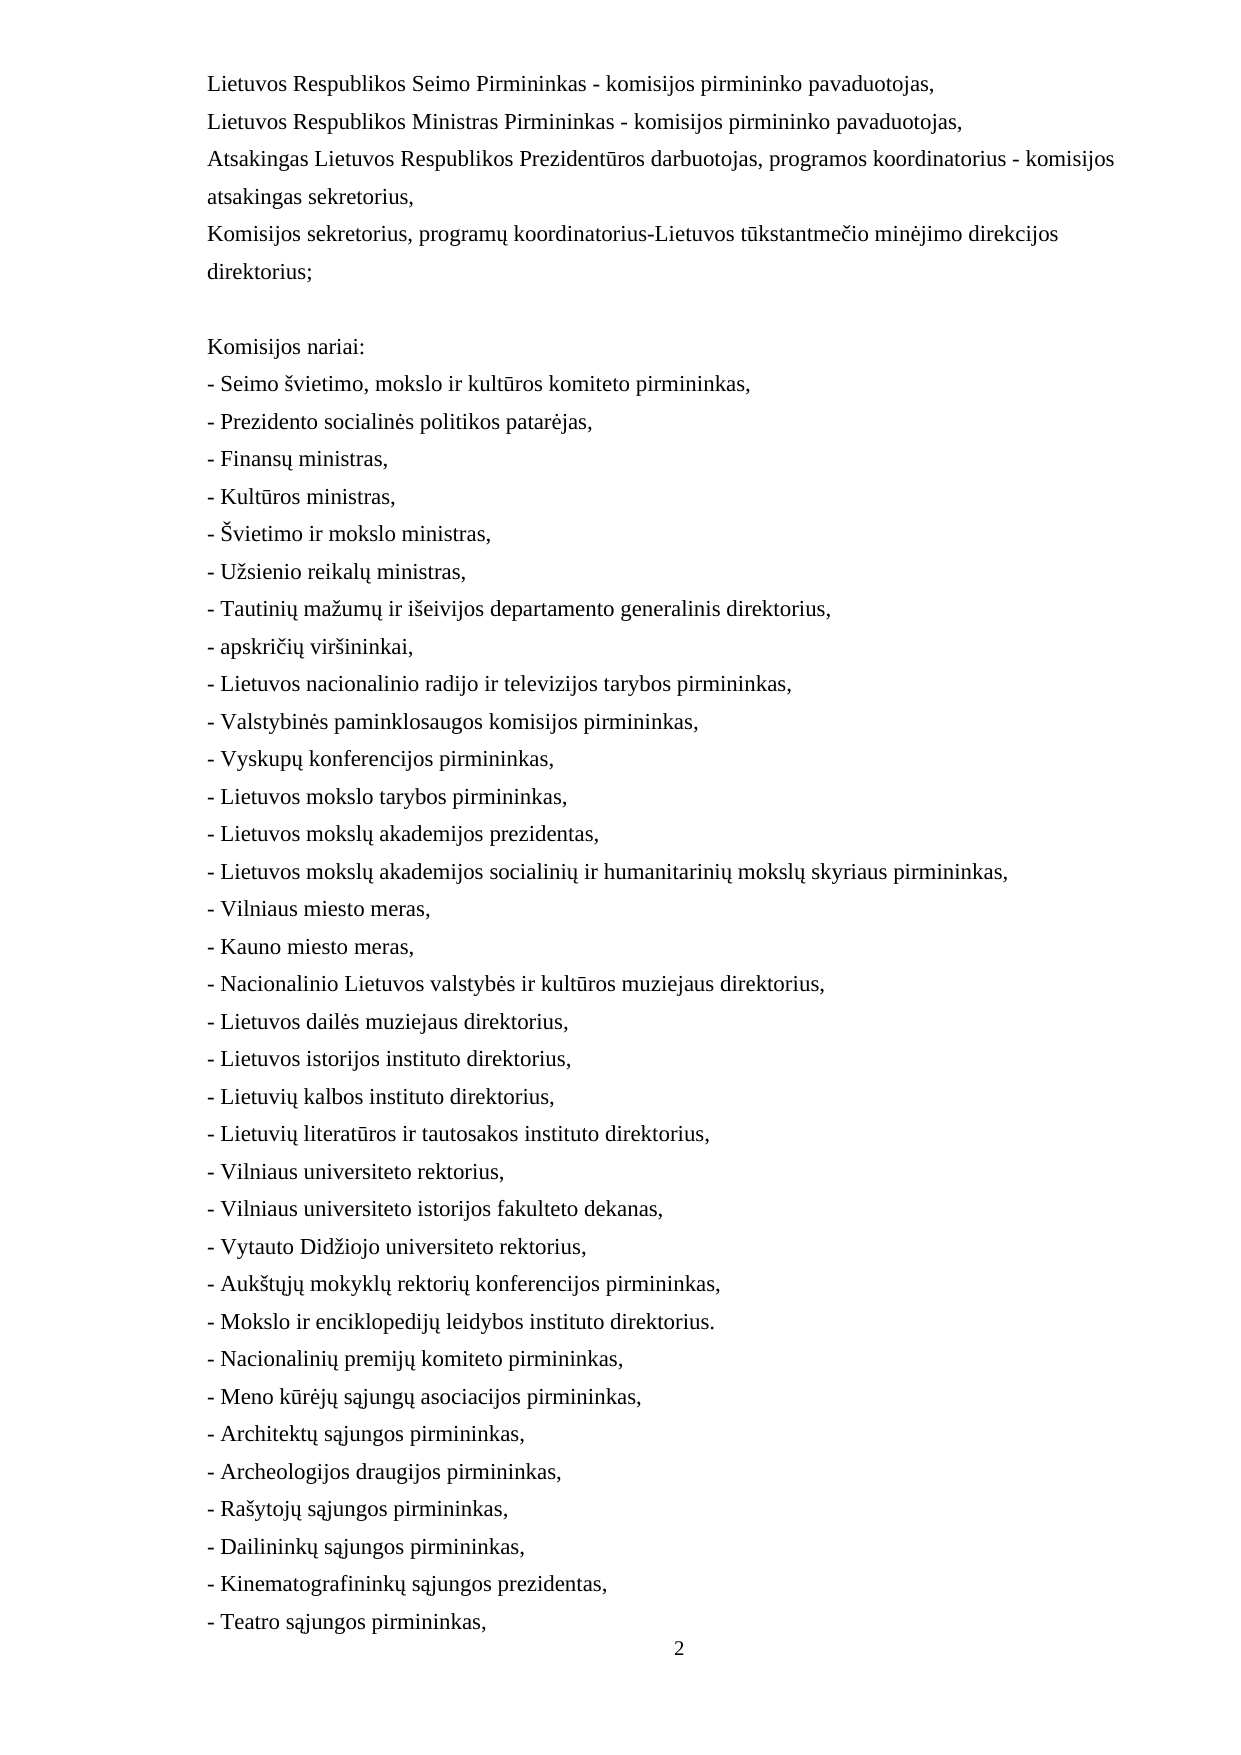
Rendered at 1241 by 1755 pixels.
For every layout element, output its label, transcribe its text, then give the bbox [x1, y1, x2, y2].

text Atsakingas Lietuvos Respublikos Prezidentūros darbuotojas, programos koordinatorius - komisijos atsakingas sekretorius, [207, 134, 1152, 209]
text - Lietuvos dailės muziejaus direktorius, [207, 997, 1152, 1034]
text - apskričių viršininkai, [207, 622, 1152, 659]
text - Vilniaus universiteto rektorius, [207, 1147, 1152, 1184]
text - Finansų ministras, [207, 434, 1152, 472]
text - Valstybinės paminklosaugos komisijos pirmininkas, [207, 697, 1152, 734]
text - Lietuvių literatūros ir tautosakos instituto direktorius, [207, 1109, 1152, 1147]
text - Vilniaus miesto meras, [207, 884, 1152, 922]
text - Lietuvos istorijos instituto direktorius, [207, 1034, 1152, 1072]
text - Kauno miesto meras, [207, 922, 1152, 959]
text - Mokslo ir enciklopedijų leidybos instituto direktorius. [207, 1297, 1152, 1334]
text - Seimo švietimo, mokslo ir kultūros komiteto pirmininkas, [207, 359, 1152, 397]
text - Nacionalinių premijų komiteto pirmininkas, [207, 1334, 1152, 1372]
text - Vilniaus universiteto istorijos fakulteto dekanas, [207, 1184, 1152, 1222]
text - Aukštųjų mokyklų rektorių konferencijos pirmininkas, [207, 1259, 1152, 1297]
text - Lietuvos mokslų akademijos socialinių ir humanitarinių mokslų skyriaus pirmininkas, [207, 847, 1152, 884]
text - Rašytojų sąjungos pirmininkas, [207, 1484, 1152, 1522]
text - Dailininkų sąjungos pirmininkas, [207, 1522, 1152, 1559]
text - Teatro sąjungos pirmininkas, [207, 1597, 1152, 1634]
text - Tautinių mažumų ir išeivijos departamento generalinis direktorius, [207, 584, 1152, 622]
text Komisijos nariai: [207, 322, 1152, 359]
text Komisijos sekretorius, programų koordinatorius-Lietuvos tūkstantmečio minėjimo direkcijos direktorius; [207, 209, 1152, 284]
text - Lietuvių kalbos instituto direktorius, [207, 1072, 1152, 1109]
text - Užsienio reikalų ministras, [207, 547, 1152, 584]
text - Nacionalinio Lietuvos valstybės ir kultūros muziejaus direktorius, [207, 959, 1152, 997]
text - Architektų sąjungos pirmininkas, [207, 1409, 1152, 1447]
text - Meno kūrėjų sąjungų asociacijos pirmininkas, [207, 1372, 1152, 1409]
text - Kultūros ministras, [207, 472, 1152, 509]
text - Archeologijos draugijos pirmininkas, [207, 1447, 1152, 1484]
text - Vyskupų konferencijos pirmininkas, [207, 734, 1152, 772]
text - Lietuvos mokslų akademijos prezidentas, [207, 809, 1152, 847]
text Lietuvos Respublikos Ministras Pirmininkas - komisijos pirmininko pavaduotojas, [207, 97, 1152, 134]
text - Prezidento socialinės politikos patarėjas, [207, 397, 1152, 434]
text - Lietuvos mokslo tarybos pirmininkas, [207, 772, 1152, 809]
text Lietuvos Respublikos Seimo Pirmininkas - komisijos pirmininko pavaduotojas, [207, 59, 1152, 97]
text - Lietuvos nacionalinio radijo ir televizijos tarybos pirmininkas, [207, 659, 1152, 697]
text - Švietimo ir mokslo ministras, [207, 509, 1152, 547]
text - Kinematografininkų sąjungos prezidentas, [207, 1559, 1152, 1597]
text - Vytauto Didžiojo universiteto rektorius, [207, 1222, 1152, 1259]
